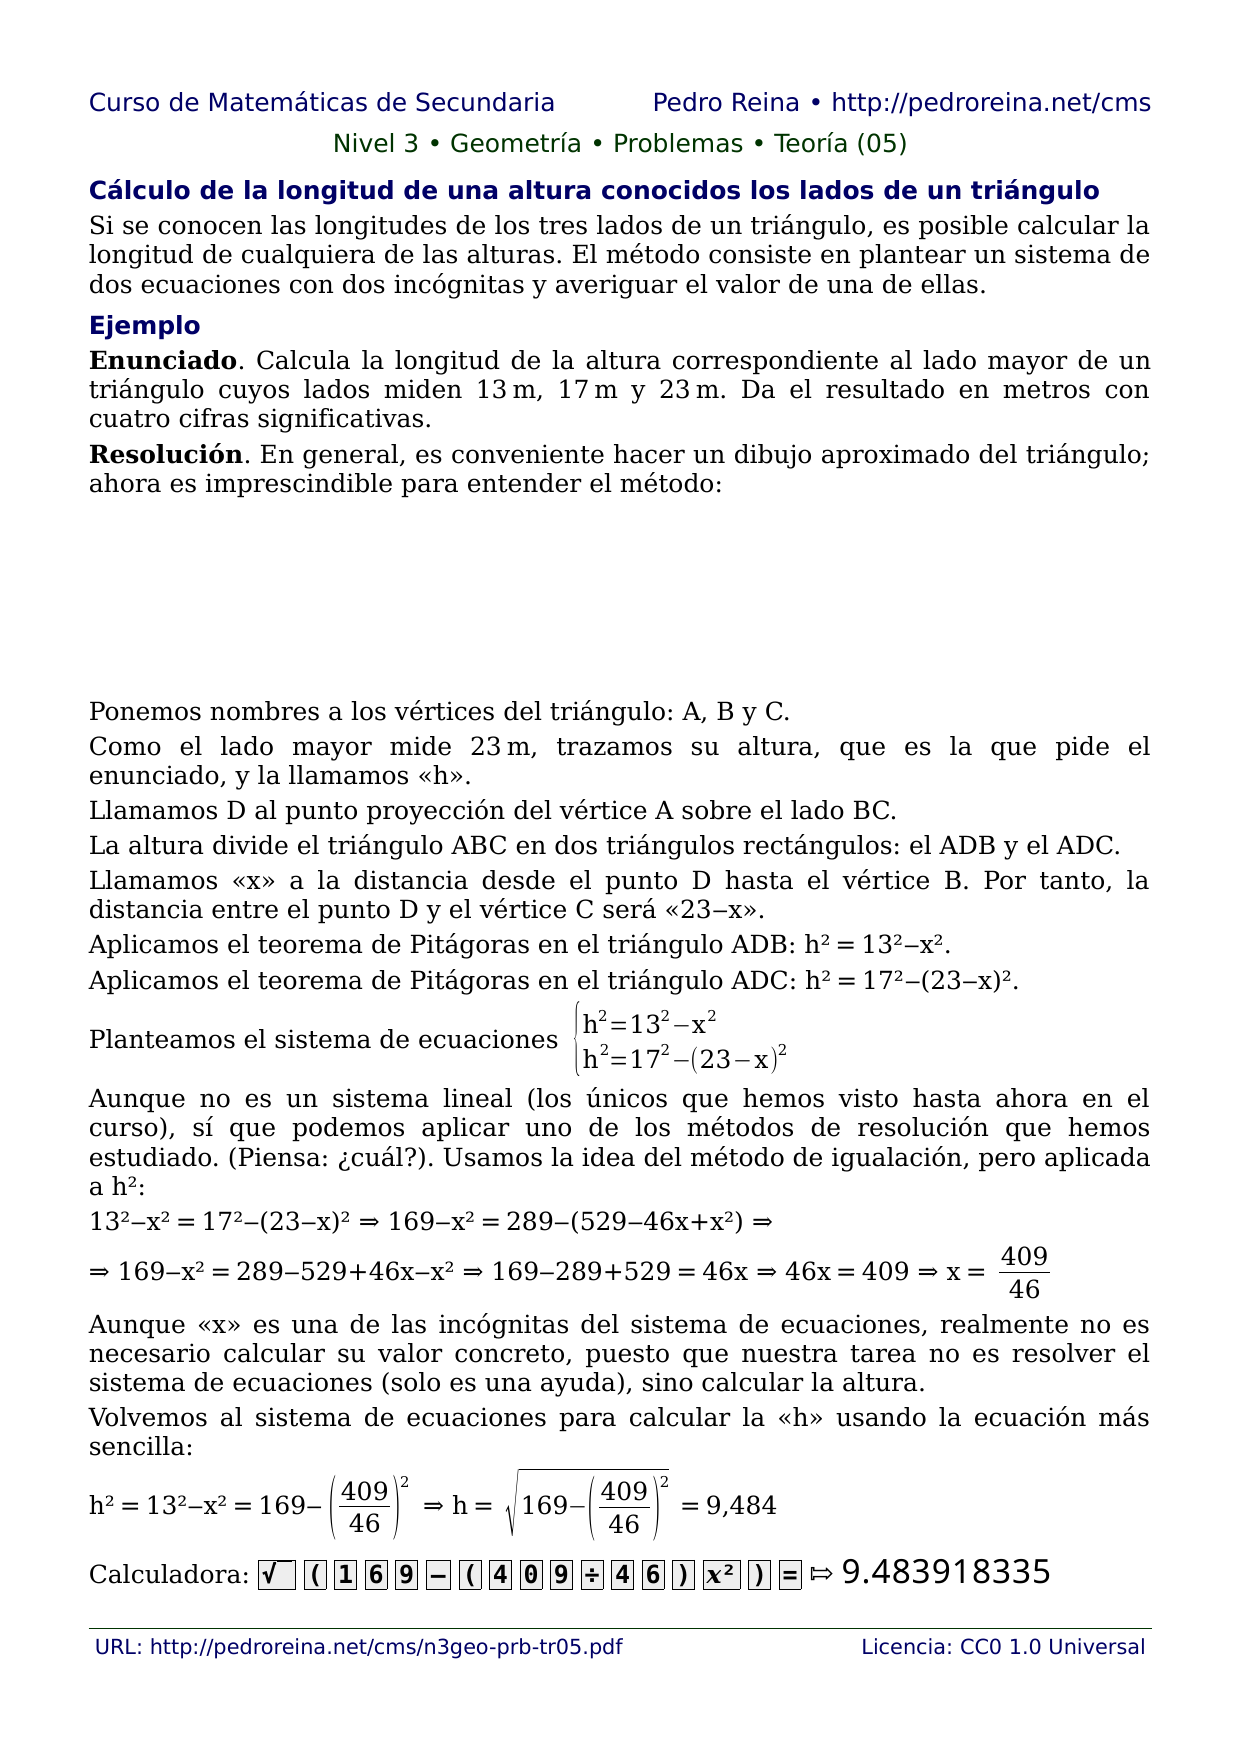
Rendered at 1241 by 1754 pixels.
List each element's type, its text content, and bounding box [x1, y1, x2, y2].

text Cálculo de la longitud de una altura conocidos los lados de un triángulo [88, 176, 1152, 206]
text Ejemplo [88, 311, 1152, 340]
text ⇒ 169‒x² = 289‒529+46x‒x² ⇒ 169‒289+529 = 46x ⇒ 46x = 409 ⇒ x = [88, 1242, 1152, 1304]
text Como el lado mayor mide 23 m, trazamos su altura, que es la que pide el enunciado, y la llamamos «h». [88, 732, 1152, 790]
text Curso de Matemáticas de Secundaria Pedro Reina • http://pedroreina.net/cms [88, 88, 1152, 118]
text Aplicamos el teorema de Pitágoras en el triángulo ADC: h² = 17²‒(23‒x)². [88, 966, 1152, 995]
text 13²‒x² = 17²‒(23‒x)² ⇒ 169‒x² = 289‒(529‒46x+x²) ⇒ [88, 1207, 1152, 1236]
text Aunque «x» es una de las incógnitas del sistema de ecuaciones, realmente no es necesario calcular su valor concreto, puesto que nuestra tarea no es resolver el sistema de ecuaciones (solo es una ayuda), sino calcular la altura. [88, 1310, 1152, 1397]
text h² = 13²‒x² = 169‒ ⇒ h = = 9,484 [88, 1468, 1152, 1542]
text Nivel 3 • Geometría • Problemas • Teoría (05) [88, 129, 1152, 159]
text Enunciado. Calcula la longitud de la altura correspondiente al lado mayor de un triángulo cuyos lados miden 13 m, 17 m y 23 m. Da el resultado en metros con cuatro cifras significativas. [88, 346, 1152, 434]
text Aplicamos el teorema de Pitágoras en el triángulo ADB: h² = 13²‒x². [88, 931, 1152, 960]
text La altura divide el triángulo ABC en dos triángulos rectángulos: el ADB y el ADC. [88, 831, 1152, 861]
text Si se conocen las longitudes de los tres lados de un triángulo, es posible calcular la longitud de cualquiera de las alturas. El método consiste en plantear un sistema de dos ecuaciones con dos incógnitas y averiguar el valor de una de ellas. [88, 211, 1152, 299]
text Aunque no es un sistema lineal (los únicos que hemos visto hasta ahora en el curso), sí que podemos aplicar uno de los métodos de resolución que hemos estudiado. (Piensa: ¿cuál?). Usamos la idea del método de igualación, pero aplicada a h²: [88, 1084, 1152, 1201]
text Volvemos al sistema de ecuaciones para calcular la «h» usando la ecuación más sencilla: [88, 1403, 1152, 1462]
text Llamamos D al punto proyección del vértice A sobre el lado BC. [88, 796, 1152, 825]
text Llamamos «x» a la distancia desde el punto D hasta el vértice B. Por tanto, la distancia entre el punto D y el vértice C será «23‒x». [88, 866, 1152, 925]
text Ponemos nombres a los vértices del triángulo: A, B y C. [88, 697, 1152, 726]
text Resolución. En general, es conveniente hacer un dibujo aproximado del triángulo; ahora es imprescindible para entender el método: [88, 439, 1152, 498]
text Planteamos el sistema de ecuaciones [88, 1001, 1152, 1078]
text Calculadora: √ ( 1 6 9 ‒ ( 4 0 9 ÷ 4 6 ) x² ) = ⇰ 9.483918335 [88, 1548, 1152, 1593]
